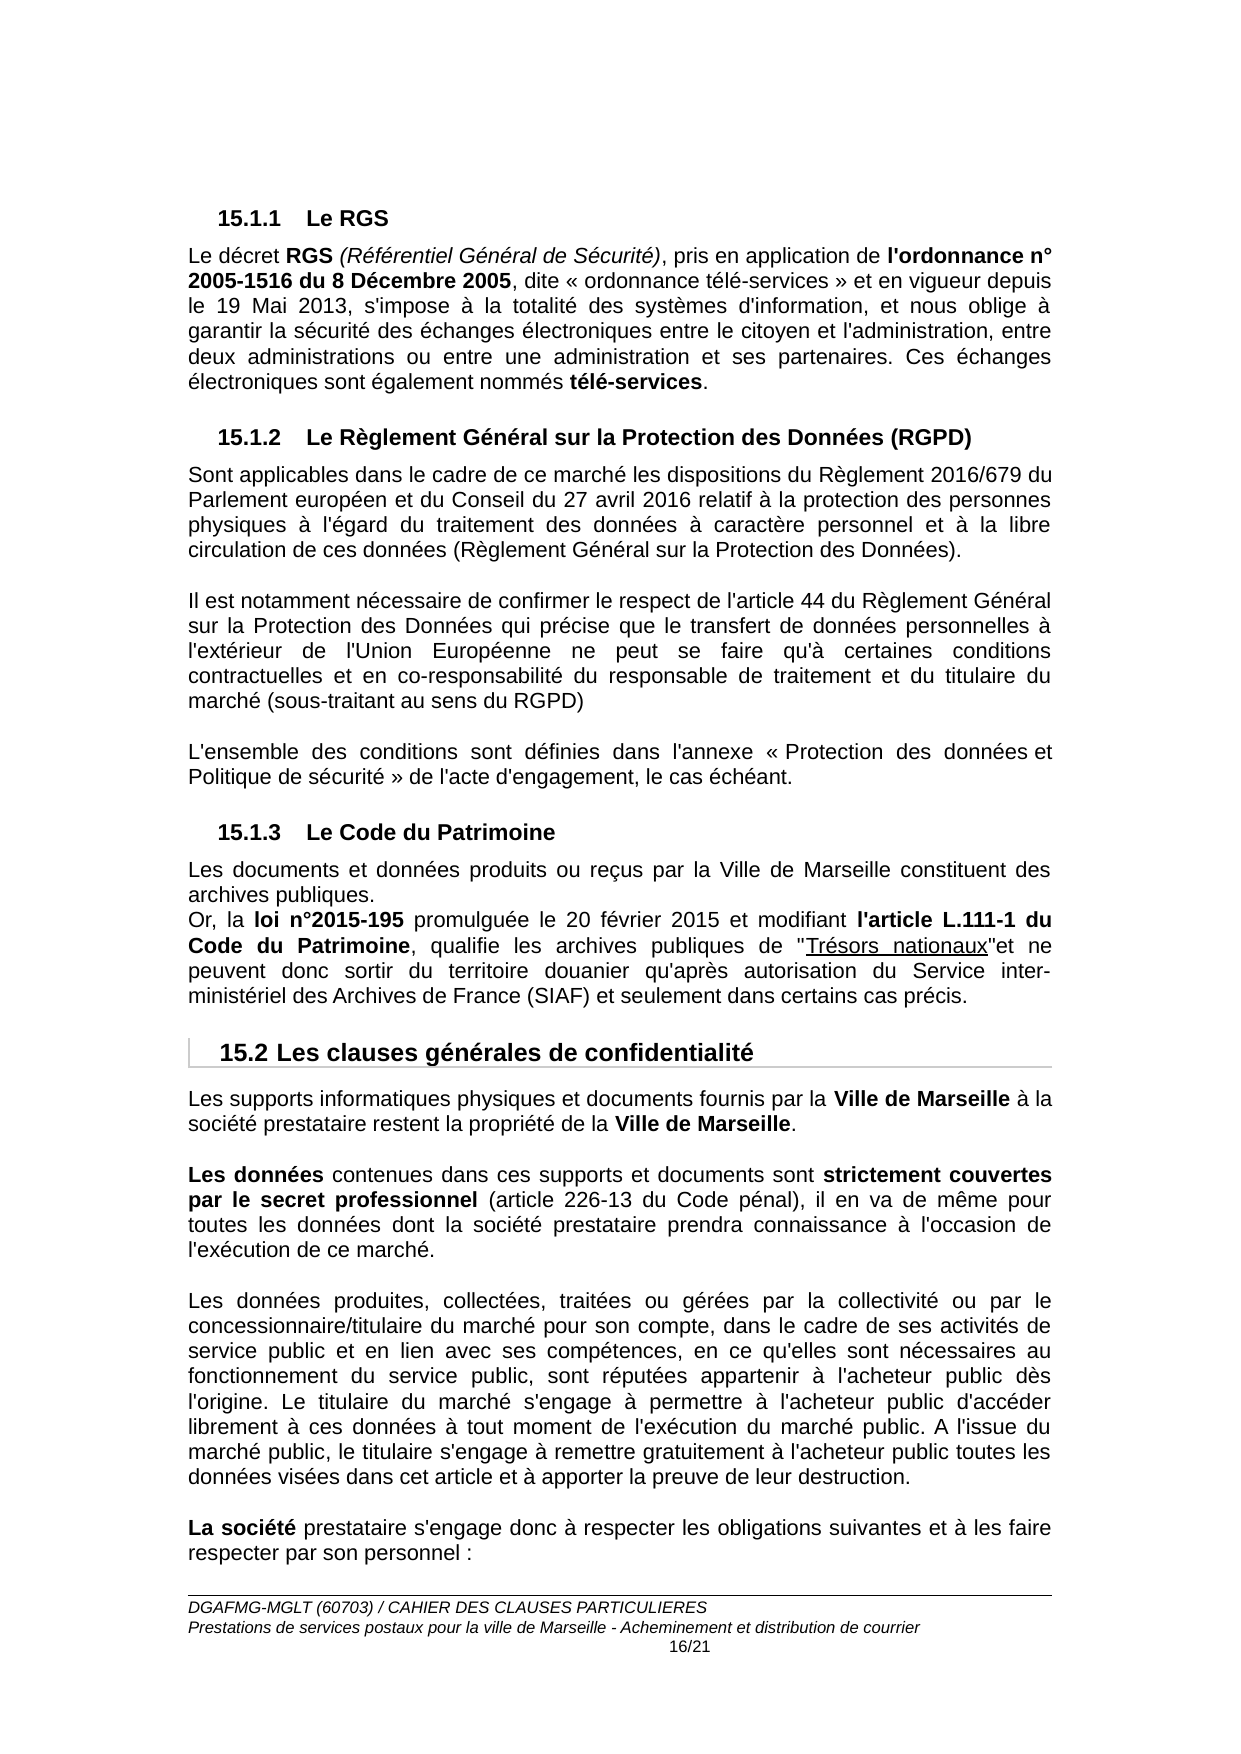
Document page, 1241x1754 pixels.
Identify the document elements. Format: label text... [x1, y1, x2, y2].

text L'ensemble des conditions sont définies dans l'annexe « Protection des données et Politique de sécurité » de l'acte d'engagement, le cas échéant. [188, 739, 1052, 789]
subtitle Le Code du Patrimoine [188, 819, 1052, 845]
text Les documents et données produits ou reçus par la Ville de Marseille constituent des archives publiques. [188, 857, 1052, 907]
subtitle Le RGS [188, 204, 1052, 231]
text Sont applicables dans le cadre de ce marché les dispositions du Règlement 2016/679 du Parlement européen et du Conseil du 27 avril 2016 relatif à la protection des personnes physiques à l'égard du traitement des données à caractère personnel et à la libre circulation de ces données (Règlement Général sur la Protection des Données). [188, 462, 1052, 562]
subtitle Les clauses générales de confidentialité [190, 1038, 1052, 1066]
text Les données contenues dans ces supports et documents sont strictement couvertes par le secret professionnel (article 226-13 du Code pénal), il en va de même pour toutes les données dont la société prestataire prendra connaissance à l'occasion de l'exécution de ce marché. [188, 1162, 1052, 1263]
text Il est notamment nécessaire de confirmer le respect de l'article 44 du Règlement Général sur la Protection des Données qui précise que le transfert de données personnelles à l'extérieur de l'Union Européenne ne peut se faire qu'à certaines conditions contractuelles et en co-responsabilité du responsable de traitement et du titulaire du marché (sous-traitant au sens du RGPD) [188, 588, 1052, 714]
text La société prestataire s'engage donc à respecter les obligations suivantes et à les faire respecter par son personnel : [188, 1515, 1052, 1565]
text Le décret RGS (Référentiel Général de Sécurité), pris en application de l'ordonnance n° 2005-1516 du 8 Décembre 2005, dite « ordonnance télé-services » et en vigueur depuis le 19 Mai 2013, s'impose à la totalité des systèmes d'information, et nous oblige à garantir la sécurité des échanges électroniques entre le citoyen et l'administration, entre deux administrations ou entre une administration et ses partenaires. Ces échanges électroniques sont également nommés télé-services. [188, 243, 1052, 394]
text Les données produites, collectées, traitées ou gérées par la collectivité ou par le concessionnaire/titulaire du marché pour son compte, dans le cadre de ses activités de service public et en lien avec ses compétences, en ce qu'elles sont nécessaires au fonctionnement du service public, sont réputées appartenir à l'acheteur public dès l'origine. Le titulaire du marché s'engage à permettre à l'acheteur public d'accéder librement à ces données à tout moment de l'exécution du marché public. A l'issue du marché public, le titulaire s'engage à remettre gratuitement à l'acheteur public toutes les données visées dans cet article et à apporter la preuve de leur destruction. [188, 1288, 1052, 1489]
text Les supports informatiques physiques et documents fournis par la Ville de Marseille à la société prestataire restent la propriété de la Ville de Marseille. [188, 1086, 1052, 1137]
subtitle Le Règlement Général sur la Protection des Données (RGPD) [188, 423, 1052, 450]
text Or, la loi n°2015-195 promulguée le 20 février 2015 et modifiant l'article L.111-1 du Code du Patrimoine, qualifie les archives publiques de "Trésors nationaux"et ne peuvent donc sortir du territoire douanier qu'après autorisation du Service inter-ministériel des Archives de France (SIAF) et seulement dans certains cas précis. [188, 907, 1052, 1008]
